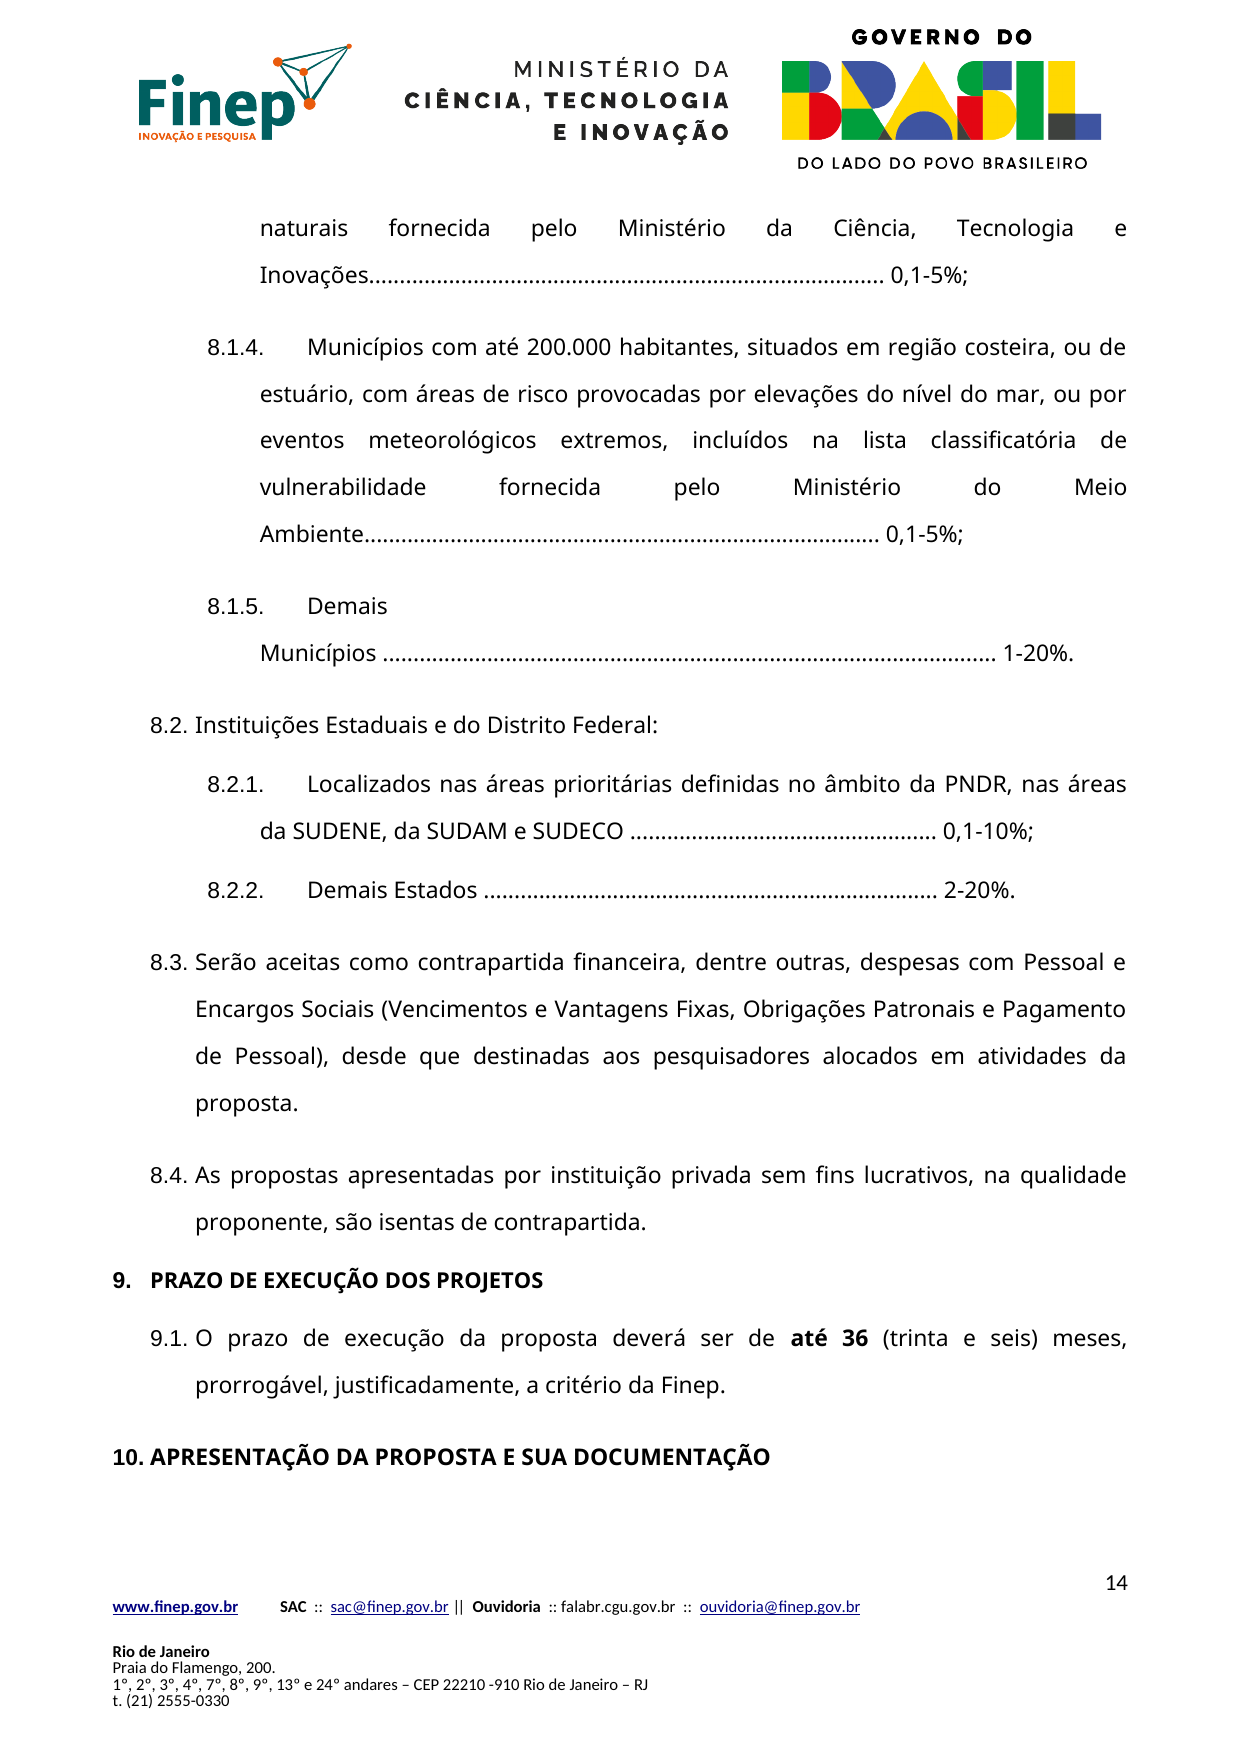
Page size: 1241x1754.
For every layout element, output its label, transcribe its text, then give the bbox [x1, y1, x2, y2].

list O prazo de execução da proposta deverá ser de até 36 (trinta e seis) meses, prorrogável, justificadamente, a critério da Finep. [150, 1322, 1128, 1400]
list naturais fornecida pelo Ministério da Ciência, Tecnologia e Inovações.................................................................................... 0,1-5%; [207, 212, 1128, 290]
list Demais Estados .......................................................................... 2-20%. [207, 874, 1128, 906]
list Municípios com até 200.000 habitantes, situados em região costeira, ou de estuário, com áreas de risco provocadas por elevações do nível do mar, ou por eventos meteorológicos extremos, incluídos na lista classificatória de vulnerabilidade fornecida pelo Ministério do Meio Ambiente.................................................................................... 0,1-5%; [207, 331, 1128, 549]
list Localizados nas áreas prioritárias definidas no âmbito da PNDR, nas áreas da SUDENE, da SUDAM e SUDECO .................................................. 0,1-10%; [207, 768, 1128, 846]
list APRESENTAÇÃO DA PROPOSTA E SUA DOCUMENTAÇÃO [112, 1441, 1128, 1472]
list PRAZO DE EXECUÇÃO DOS PROJETOS [112, 1265, 1128, 1295]
list As propostas apresentadas por instituição privada sem fins lucrativos, na qualidade proponente, são isentas de contrapartida. [150, 1159, 1128, 1237]
list Instituições Estaduais e do Distrito Federal: [150, 709, 1128, 740]
list Demais Municípios .................................................................................................... 1-20%. [207, 590, 1128, 668]
list Serão aceitas como contrapartida financeira, dentre outras, despesas com Pessoal e Encargos Sociais (Vencimentos e Vantagens Fixas, Obrigações Patronais e Pagamento de Pessoal), desde que destinadas aos pesquisadores alocados em atividades da proposta. [150, 946, 1128, 1118]
